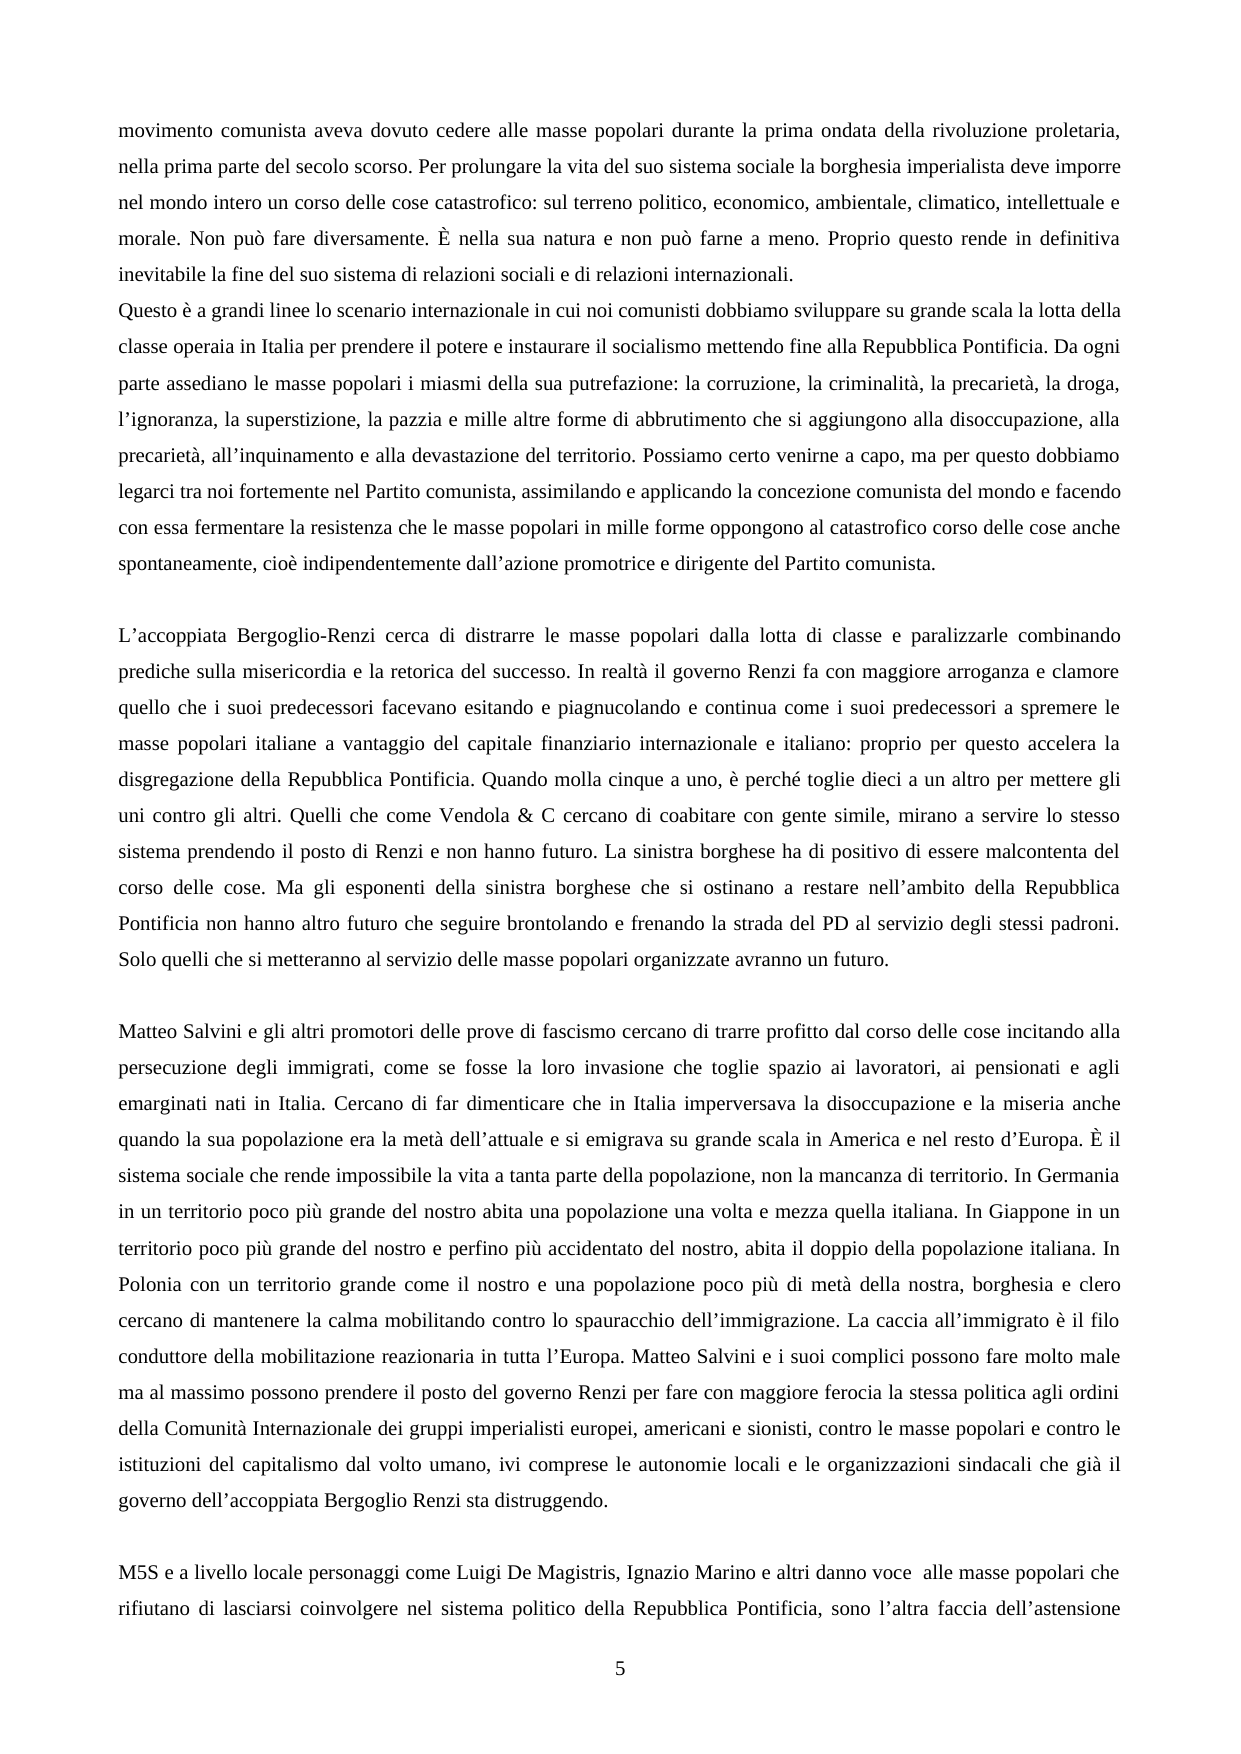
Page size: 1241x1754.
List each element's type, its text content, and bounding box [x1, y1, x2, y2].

text L’accoppiata Bergoglio-Renzi cerca di distrarre le masse popolari dalla lotta di classe e paralizzarle combinando prediche sulla misericordia e la retorica del successo. In realtà il governo Renzi fa con maggiore arroganza e clamore quello che i suoi predecessori facevano esitando e piagnucolando e continua come i suoi predecessori a spremere le masse popolari italiane a vantaggio del capitale finanziario internazionale e italiano: proprio per questo accelera la disgregazione della Repubblica Pontificia. Quando molla cinque a uno, è perché toglie dieci a un altro per mettere gli uni contro gli altri. Quelli che come Vendola & C cercano di coabitare con gente simile, mirano a servire lo stesso sistema prendendo il posto di Renzi e non hanno futuro. La sinistra borghese ha di positivo di essere malcontenta del corso delle cose. Ma gli esponenti della sinistra borghese che si ostinano a restare nell’ambito della Repubblica Pontificia non hanno altro futuro che seguire brontolando e frenando la strada del PD al servizio degli stessi padroni. Solo quelli che si metteranno al servizio delle masse popolari organizzate avranno un futuro. [118, 623, 1122, 971]
text movimento comunista aveva dovuto cedere alle masse popolari durante la prima ondata della rivoluzione proletaria, nella prima parte del secolo scorso. Per prolungare la vita del suo sistema sociale la borghesia imperialista deve imporre nel mondo intero un corso delle cose catastrofico: sul terreno politico, economico, ambientale, climatico, intellettuale e morale. Non può fare diversamente. È nella sua natura e non può farne a meno. Proprio questo rende in definitiva inevitabile la fine del suo sistema di relazioni sociali e di relazioni internazionali. [118, 118, 1122, 286]
text M5S e a livello locale personaggi come Luigi De Magistris, Ignazio Marino e altri danno voce alle masse popolari che rifiutano di lasciarsi coinvolgere nel sistema politico della Repubblica Pontificia, sono l’altra faccia dell’astensione [118, 1560, 1122, 1620]
text Questo è a grandi linee lo scenario internazionale in cui noi comunisti dobbiamo sviluppare su grande scala la lotta della classe operaia in Italia per prendere il potere e instaurare il socialismo mettendo fine alla Repubblica Pontificia. Da ogni parte assediano le masse popolari i miasmi della sua putrefazione: la corruzione, la criminalità, la precarietà, la droga, l’ignoranza, la superstizione, la pazzia e mille altre forme di abbrutimento che si aggiungono alla disoccupazione, alla precarietà, all’inquinamento e alla devastazione del territorio. Possiamo certo venirne a capo, ma per questo dobbiamo legarci tra noi fortemente nel Partito comunista, assimilando e applicando la concezione comunista del mondo e facendo con essa fermentare la resistenza che le masse popolari in mille forme oppongono al catastrofico corso delle cose anche spontaneamente, cioè indipendentemente dall’azione promotrice e dirigente del Partito comunista. [118, 298, 1122, 575]
text Matteo Salvini e gli altri promotori delle prove di fascismo cercano di trarre profitto dal corso delle cose incitando alla persecuzione degli immigrati, come se fosse la loro invasione che toglie spazio ai lavoratori, ai pensionati e agli emarginati nati in Italia. Cercano di far dimenticare che in Italia imperversava la disoccupazione e la miseria anche quando la sua popolazione era la metà dell’attuale e si emigrava su grande scala in America e nel resto d’Europa. È il sistema sociale che rende impossibile la vita a tanta parte della popolazione, non la mancanza di territorio. In Germania in un territorio poco più grande del nostro abita una popolazione una volta e mezza quella italiana. In Giappone in un territorio poco più grande del nostro e perfino più accidentato del nostro, abita il doppio della popolazione italiana. In Polonia con un territorio grande come il nostro e una popolazione poco più di metà della nostra, borghesia e clero cercano di mantenere la calma mobilitando contro lo spauracchio dell’immigrazione. La caccia all’immigrato è il filo conduttore della mobilitazione reazionaria in tutta l’Europa. Matteo Salvini e i suoi complici possono fare molto male ma al massimo possono prendere il posto del governo Renzi per fare con maggiore ferocia la stessa politica agli ordini della Comunità Internazionale dei gruppi imperialisti europei, americani e sionisti, contro le masse popolari e contro le istituzioni del capitalismo dal volto umano, ivi comprese le autonomie locali e le organizzazioni sindacali che già il governo dell’accoppiata Bergoglio Renzi sta distruggendo. [118, 1019, 1122, 1512]
